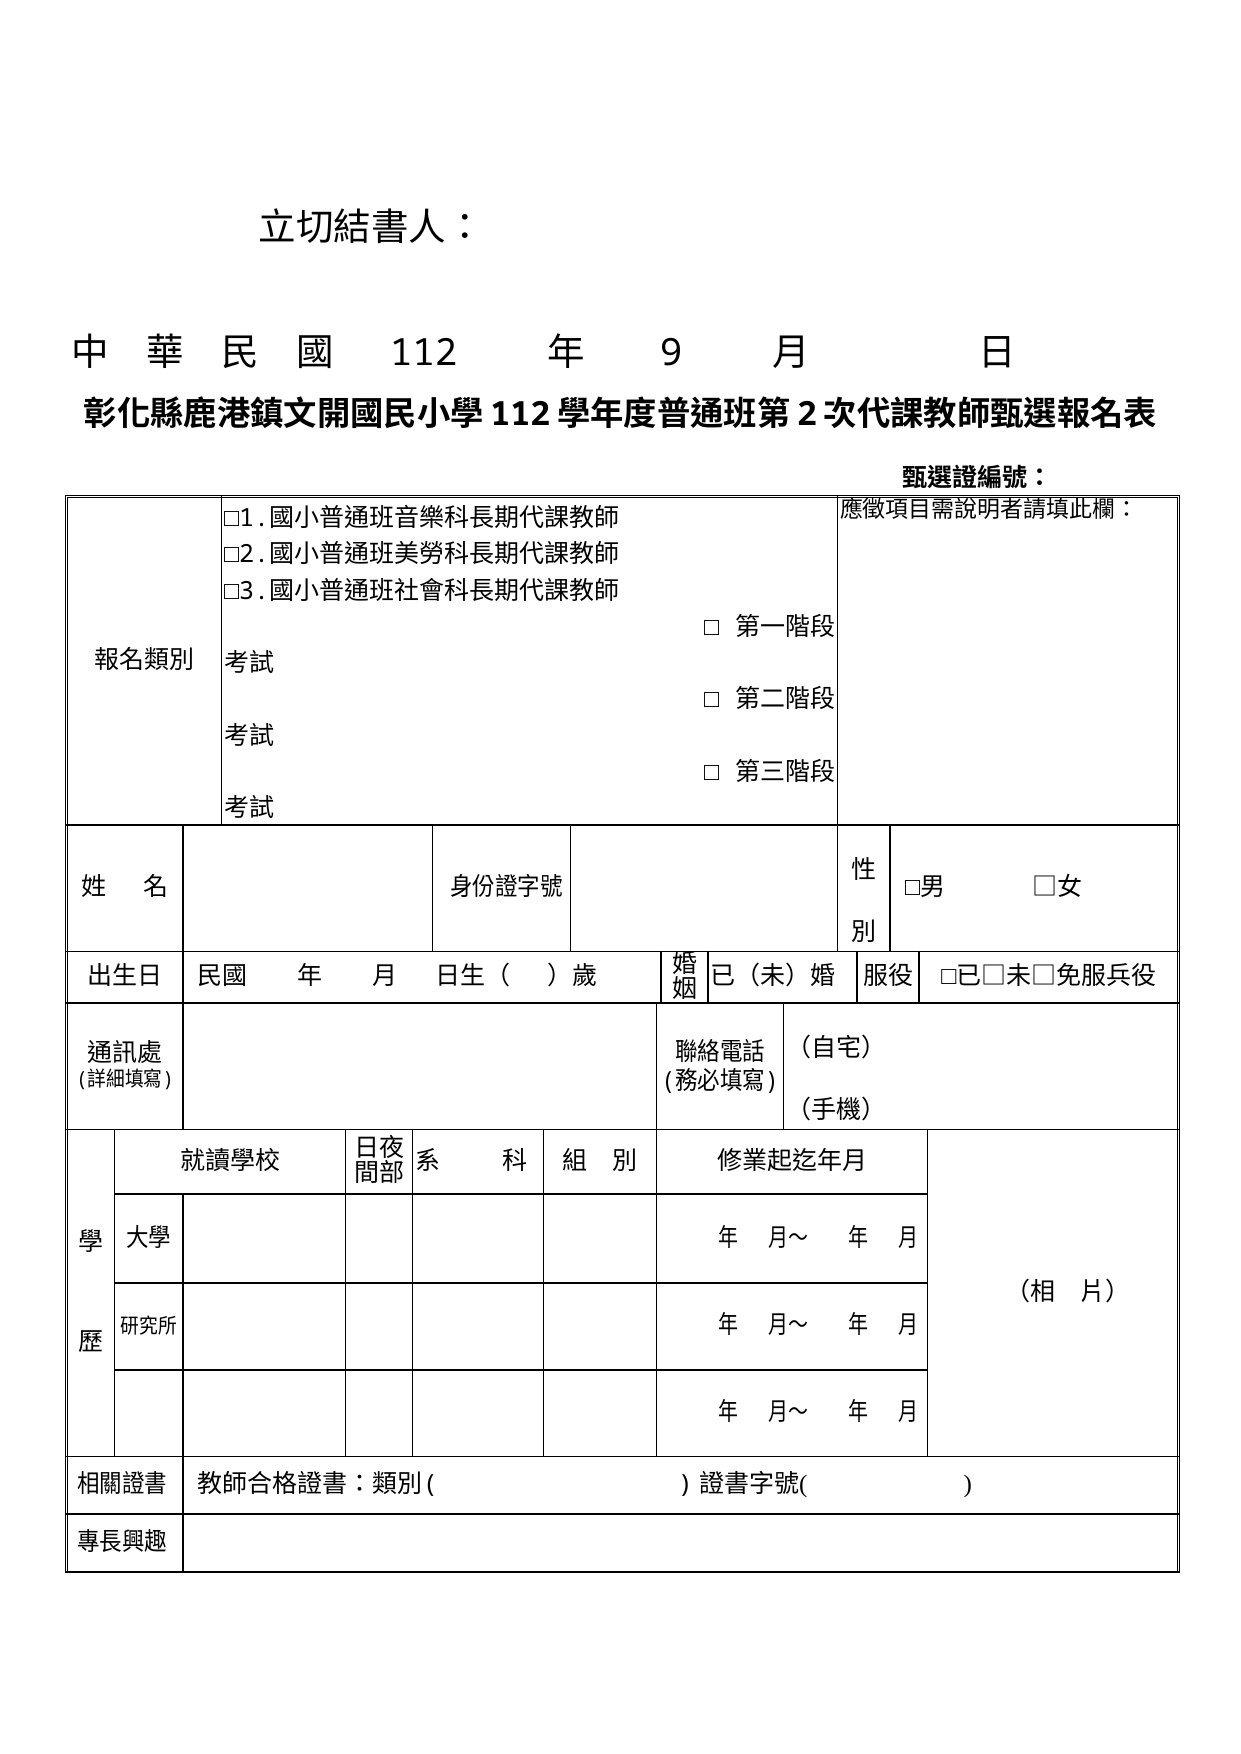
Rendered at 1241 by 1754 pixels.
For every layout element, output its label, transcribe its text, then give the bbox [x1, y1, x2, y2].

table_cell □已□未□免服兵役 [920, 952, 1177, 1002]
table_cell 民國 年 月 日生（ ）歲 [184, 952, 660, 1002]
text 彰化縣鹿港鎮文開國民小學112學年度普通班第2次代課教師甄選報名表 [71, 369, 1169, 432]
table_cell 相關證書 [68, 1457, 182, 1513]
table_cell 性 別 [838, 826, 889, 951]
text 中 華 民 國 112 年 9 月 日 [71, 307, 1169, 369]
table_cell [571, 826, 837, 951]
table_cell [184, 1195, 345, 1282]
table_cell [346, 1284, 412, 1369]
table_cell [184, 1515, 1177, 1571]
table_cell 姓 名 [68, 826, 182, 951]
table_cell 年 月～ 年 月 [657, 1195, 927, 1282]
table_cell [544, 1195, 656, 1282]
table_cell 出生日 [68, 952, 182, 1002]
table_cell 日夜 間部 [346, 1130, 412, 1193]
table_cell 已（未）婚 [709, 952, 856, 1002]
table_cell □男 □女 [891, 826, 1177, 951]
table_cell （相 片） [928, 1130, 1177, 1456]
table_cell [184, 1371, 345, 1456]
table_cell [184, 826, 432, 951]
text 立切結書人： [71, 182, 1169, 244]
table_cell 婚 姻 [662, 952, 707, 1002]
table_cell 研究所 [115, 1284, 182, 1369]
table_cell [413, 1284, 543, 1369]
table_cell [115, 1371, 182, 1456]
table_cell 專長興趣 [68, 1515, 182, 1571]
table_cell [184, 1004, 656, 1129]
table_header □1.國小普通班音樂科長期代課教師 □2.國小普通班美勞科長期代課教師 □3.國小普通班社會科長期代課教師 □ 第一階段考試 □ 第二階段考試 □ 第三階段考試 [222, 498, 837, 824]
table_cell [346, 1195, 412, 1282]
table_cell [184, 1284, 345, 1369]
table_cell [544, 1284, 656, 1369]
table_cell （自宅） （手機） [784, 1004, 1177, 1129]
table_cell [413, 1195, 543, 1282]
table_cell [346, 1371, 412, 1456]
table_cell 組 別 [544, 1130, 656, 1193]
table_cell 就讀學校 [115, 1130, 345, 1193]
table_cell 教師合格證書：類別( ) 證書字號( ) [184, 1457, 1177, 1513]
table_cell 大學 [115, 1195, 182, 1282]
table_cell 年 月～ 年 月 [657, 1284, 927, 1369]
table_cell [544, 1371, 656, 1456]
table_cell 學 歷 [68, 1130, 114, 1456]
table_cell [413, 1371, 543, 1456]
table_cell 通訊處 (詳細填寫) [68, 1004, 182, 1129]
table_cell 系 科 [413, 1130, 543, 1193]
table_cell 身份證字號 [433, 826, 570, 951]
table_cell 年 月～ 年 月 [657, 1371, 927, 1456]
table_header 應徵項目需說明者請填此欄： [838, 498, 1177, 824]
table_header 報名類別 [68, 498, 221, 824]
table_cell 聯絡電話 (務必填寫) [657, 1004, 783, 1129]
text 甄選證編號： [71, 432, 1169, 494]
table_cell 服役 [858, 952, 918, 1002]
table_cell 修業起迄年月 [657, 1130, 927, 1193]
